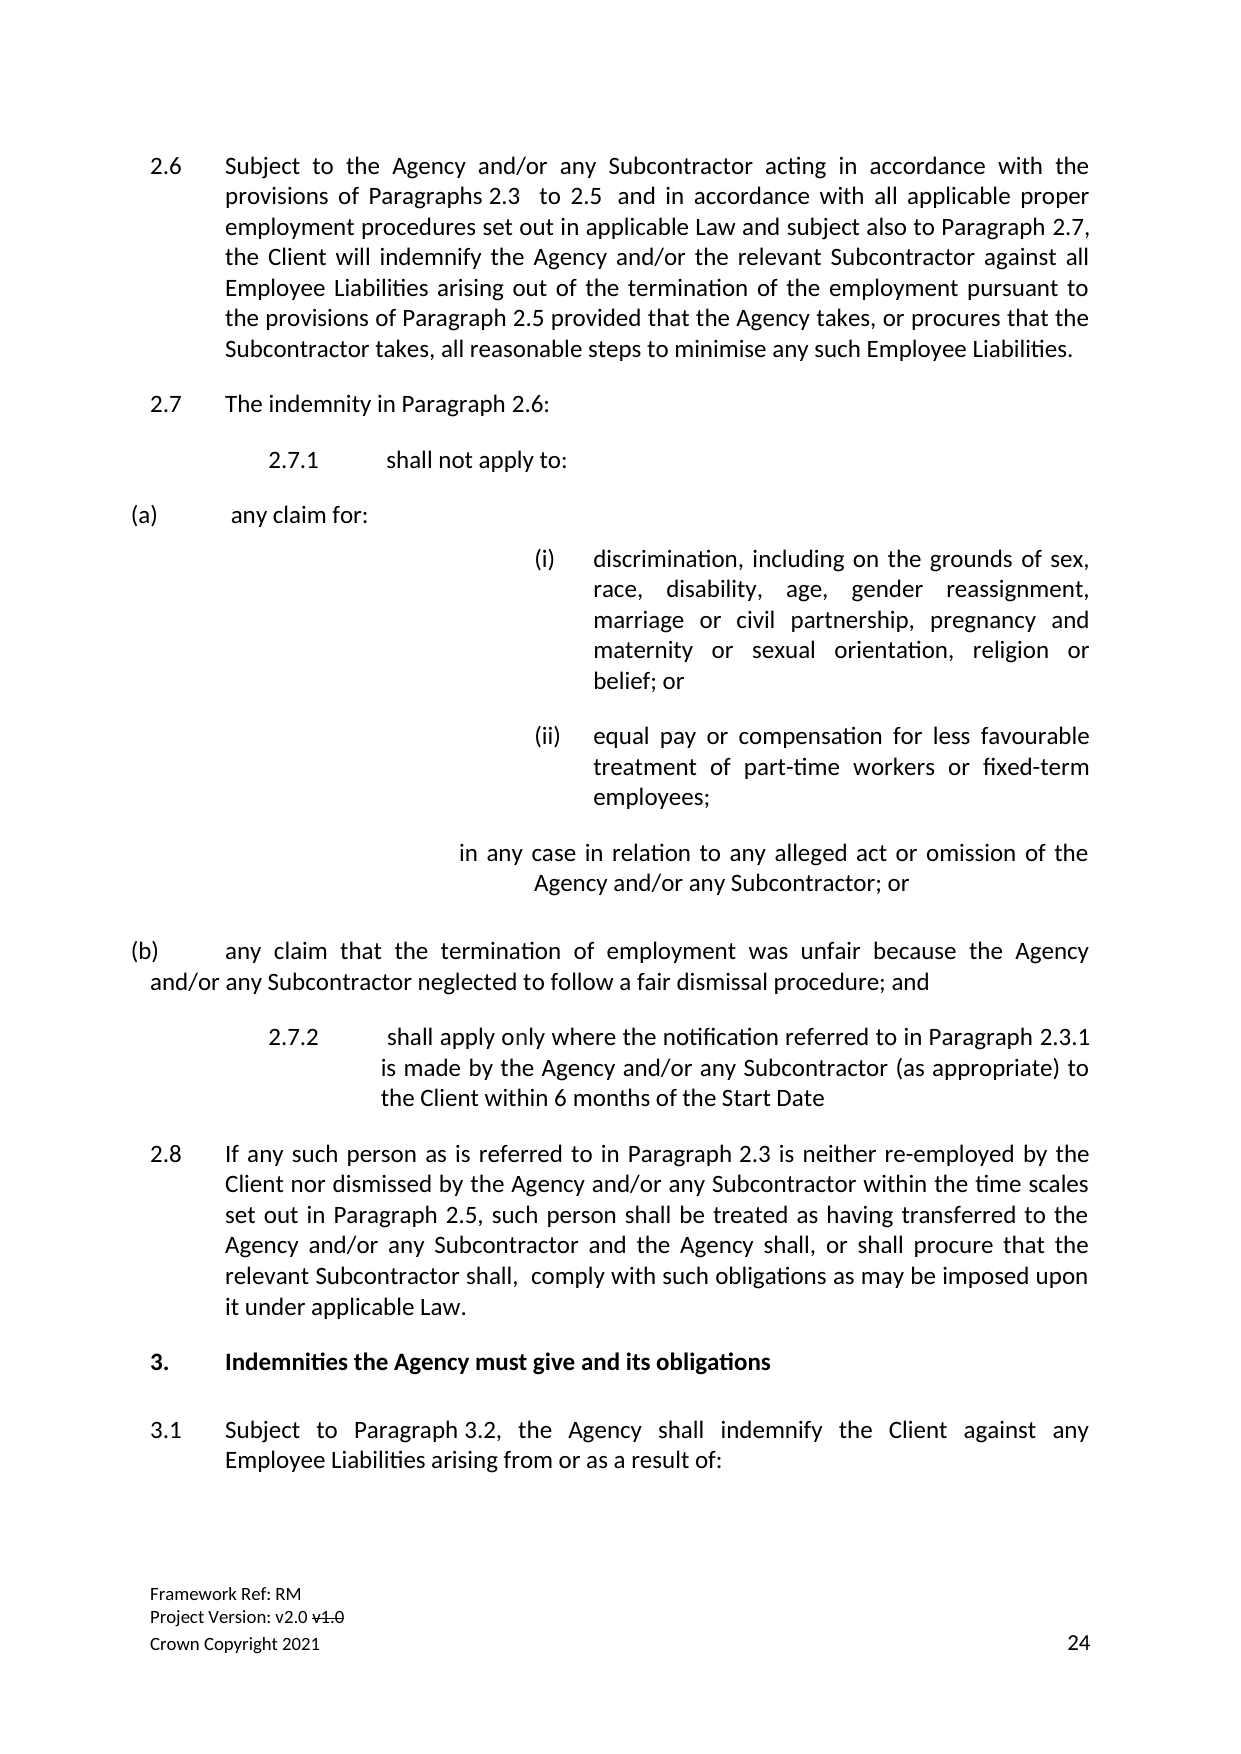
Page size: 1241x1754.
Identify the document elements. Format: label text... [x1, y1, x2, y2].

list any claim that the termination of employment was unfair because the Agency and/or any Subcontractor neglected to follow a fair dismissal procedure; and [131, 935, 1090, 996]
list If any such person as is referred to in Paragraph 2.3 is neither re-employed by the Client nor dismissed by the Agency and/or any Subcontractor within the time scales set out in Paragraph 2.5, such person shall be treated as having transferred to the Agency and/or any Subcontractor and the Agency shall, or shall procure that the relevant Subcontractor shall, comply with such obligations as may be imposed upon it under applicable Law. [150, 1138, 1090, 1321]
list The indemnity in Paragraph 2.6: [150, 389, 1090, 419]
list shall not apply to: [268, 444, 1090, 475]
list equal pay or compensation for less favourable treatment of part-time workers or fixed-term employees; [534, 720, 1090, 812]
list shall apply only where the notification referred to in Paragraph 2.3.1 is made by the Agency and/or any Subcontractor (as appropriate) to the Client within 6 months of the Start Date [268, 1021, 1090, 1113]
list discrimination, including on the grounds of sex, race, disability, age, gender reassignment, marriage or civil partnership, pregnancy and maternity or sexual orientation, religion or belief; or [534, 543, 1090, 695]
list Indemnities the Agency must give and its obligations [150, 1346, 1090, 1377]
list any claim for: [131, 500, 1090, 530]
list Subject to the Agency and/or any Subcontractor acting in accordance with the provisions of Paragraphs 2.3 to 2.5 and in accordance with all applicable proper employment procedures set out in applicable Law and subject also to Paragraph 2.7, the Client will indemnify the Agency and/or the relevant Subcontractor against all Employee Liabilities arising out of the termination of the employment pursuant to the provisions of Paragraph 2.5 provided that the Agency takes, or procures that the Subcontractor takes, all reasonable steps to minimise any such Employee Liabilities. [150, 150, 1090, 364]
text in any case in relation to any alleged act or omission of the Agency and/or any Subcontractor; or [459, 837, 1090, 898]
list Subject to Paragraph 3.2, the Agency shall indemnify the Client against any Employee Liabilities arising from or as a result of: [150, 1414, 1090, 1475]
